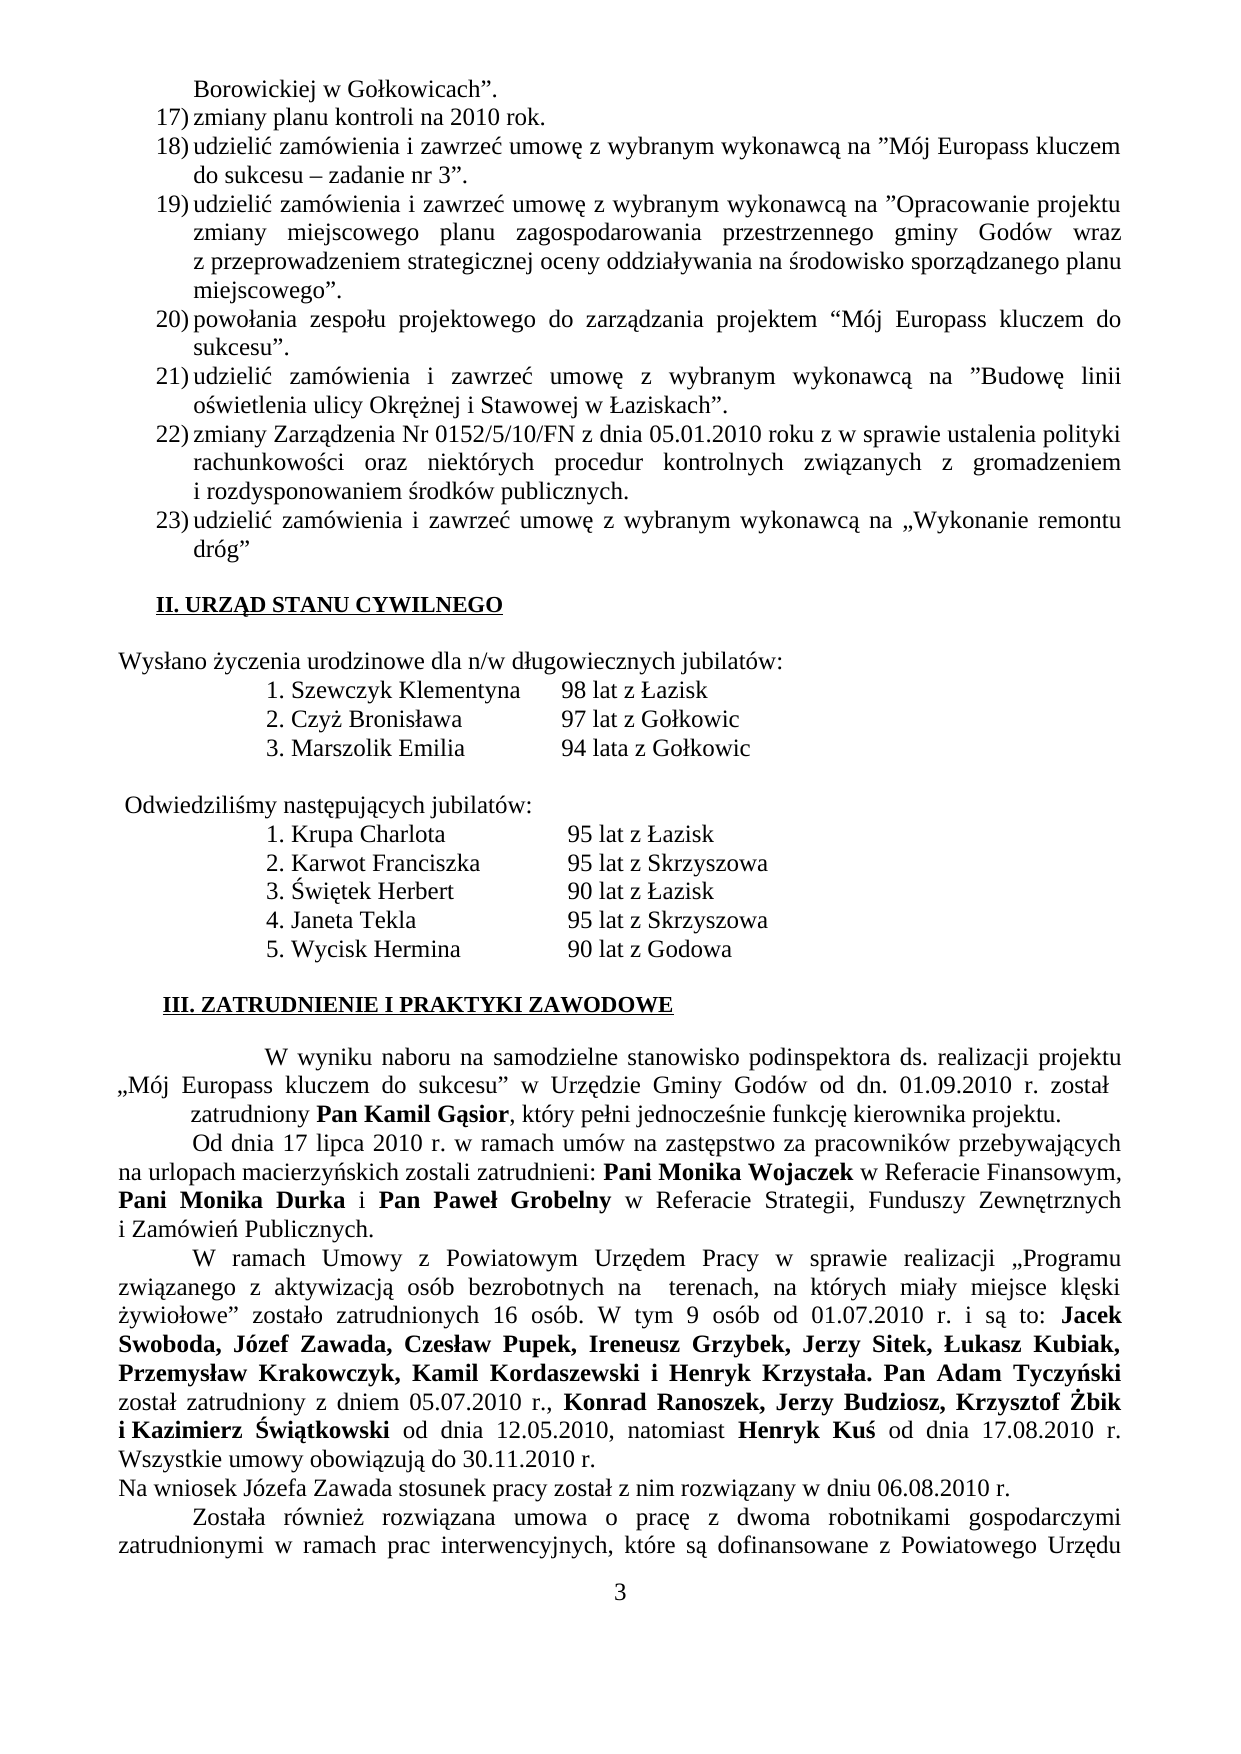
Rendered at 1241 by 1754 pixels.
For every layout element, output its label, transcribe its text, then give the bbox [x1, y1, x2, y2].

text 3. Świętek Herbert 90 lat z Łazisk [118, 876, 1122, 905]
text 2. Czyż Bronisława 97 lat z Gołkowic [118, 704, 1122, 733]
text Została również rozwiązana umowa o pracę z dwoma robotnikami gospodarczymi zatrudnionymi w ramach prac interwencyjnych, które są dofinansowane z Powiatowego Urzędu [118, 1502, 1122, 1559]
list zmiany planu kontroli na 2010 rok. [156, 102, 1122, 131]
text W wyniku naboru na samodzielne stanowisko podinspektora ds. realizacji projektu „Mój Europass kluczem do sukcesu” w Urzędzie Gminy Godów od dn. 01.09.2010 r. został zatrudniony Pan Kamil Gąsior, który pełni jednocześnie funkcję kierownika projektu. [117, 1042, 1122, 1128]
list udzielić zamówienia i zawrzeć umowę z wybranym wykonawcą na „Wykonanie remontu dróg” [156, 505, 1122, 562]
text III. ZATRUDNIENIE I PRAKTYKI ZAWODOWE [162, 991, 1122, 1018]
text II. URZĄD STANU CYWILNEGO [156, 591, 1122, 618]
list udzielić zamówienia i zawrzeć umowę z wybranym wykonawcą na ”Budowę linii oświetlenia ulicy Okrężnej i Stawowej w Łaziskach”. [156, 361, 1122, 419]
list udzielić zamówienia i zawrzeć umowę z wybranym wykonawcą na ”Opracowanie projektu zmiany miejscowego planu zagospodarowania przestrzennego gminy Godów wraz z przeprowadzeniem strategicznej oceny oddziaływania na środowisko sporządzanego planu miejscowego”. [156, 189, 1122, 304]
text 1. Szewczyk Klementyna 98 lat z Łazisk [118, 675, 1122, 704]
text Odwiedziliśmy następujących jubilatów: [118, 790, 1122, 819]
text Od dnia 17 lipca 2010 r. w ramach umów na zastępstwo za pracowników przebywających na urlopach macierzyńskich zostali zatrudnieni: Pani Monika Wojaczek w Referacie Finansowym, Pani Monika Durka i Pan Paweł Grobelny w Referacie Strategii, Funduszy Zewnętrznych i Zamówień Publicznych. [118, 1128, 1122, 1243]
text Wysłano życzenia urodzinowe dla n/w długowiecznych jubilatów: [118, 646, 1122, 675]
text 3. Marszolik Emilia 94 lata z Gołkowic [118, 733, 1122, 761]
list zmiany Zarządzenia Nr 0152/5/10/FN z dnia 05.01.2010 roku z w sprawie ustalenia polityki rachunkowości oraz niektórych procedur kontrolnych związanych z gromadzeniem i rozdysponowaniem środków publicznych. [156, 419, 1122, 505]
text 2. Karwot Franciszka 95 lat z Skrzyszowa [118, 848, 1122, 876]
text 4. Janeta Tekla 95 lat z Skrzyszowa [118, 905, 1122, 934]
text 5. Wycisk Hermina 90 lat z Godowa [118, 934, 1122, 963]
text 1. Krupa Charlota 95 lat z Łazisk [118, 819, 1122, 848]
list udzielić zamówienia i zawrzeć umowę z wybranym wykonawcą na ”Mój Europass kluczem do sukcesu – zadanie nr 3”. [156, 131, 1122, 189]
list Borowickiej w Gołkowicach”. [156, 74, 1122, 102]
text W ramach Umowy z Powiatowym Urzędem Pracy w sprawie realizacji „Programu związanego z aktywizacją osób bezrobotnych na terenach, na których miały miejsce klęski żywiołowe” zostało zatrudnionych 16 osób. W tym 9 osób od 01.07.2010 r. i są to: Jacek Swoboda, Józef Zawada, Czesław Pupek, Ireneusz Grzybek, Jerzy Sitek, Łukasz Kubiak, Przemysław Krakowczyk, Kamil Kordaszewski i Henryk Krzystała. Pan Adam Tyczyński został zatrudniony z dniem 05.07.2010 r., Konrad Ranoszek, Jerzy Budziosz, Krzysztof Żbik i Kazimierz Świątkowski od dnia 12.05.2010, natomiast Henryk Kuś od dnia 17.08.2010 r. Wszystkie umowy obowiązują do 30.11.2010 r. [118, 1243, 1122, 1473]
list powołania zespołu projektowego do zarządzania projektem “Mój Europass kluczem do sukcesu”. [156, 304, 1122, 361]
text Na wniosek Józefa Zawada stosunek pracy został z nim rozwiązany w dniu 06.08.2010 r. [118, 1473, 1122, 1502]
